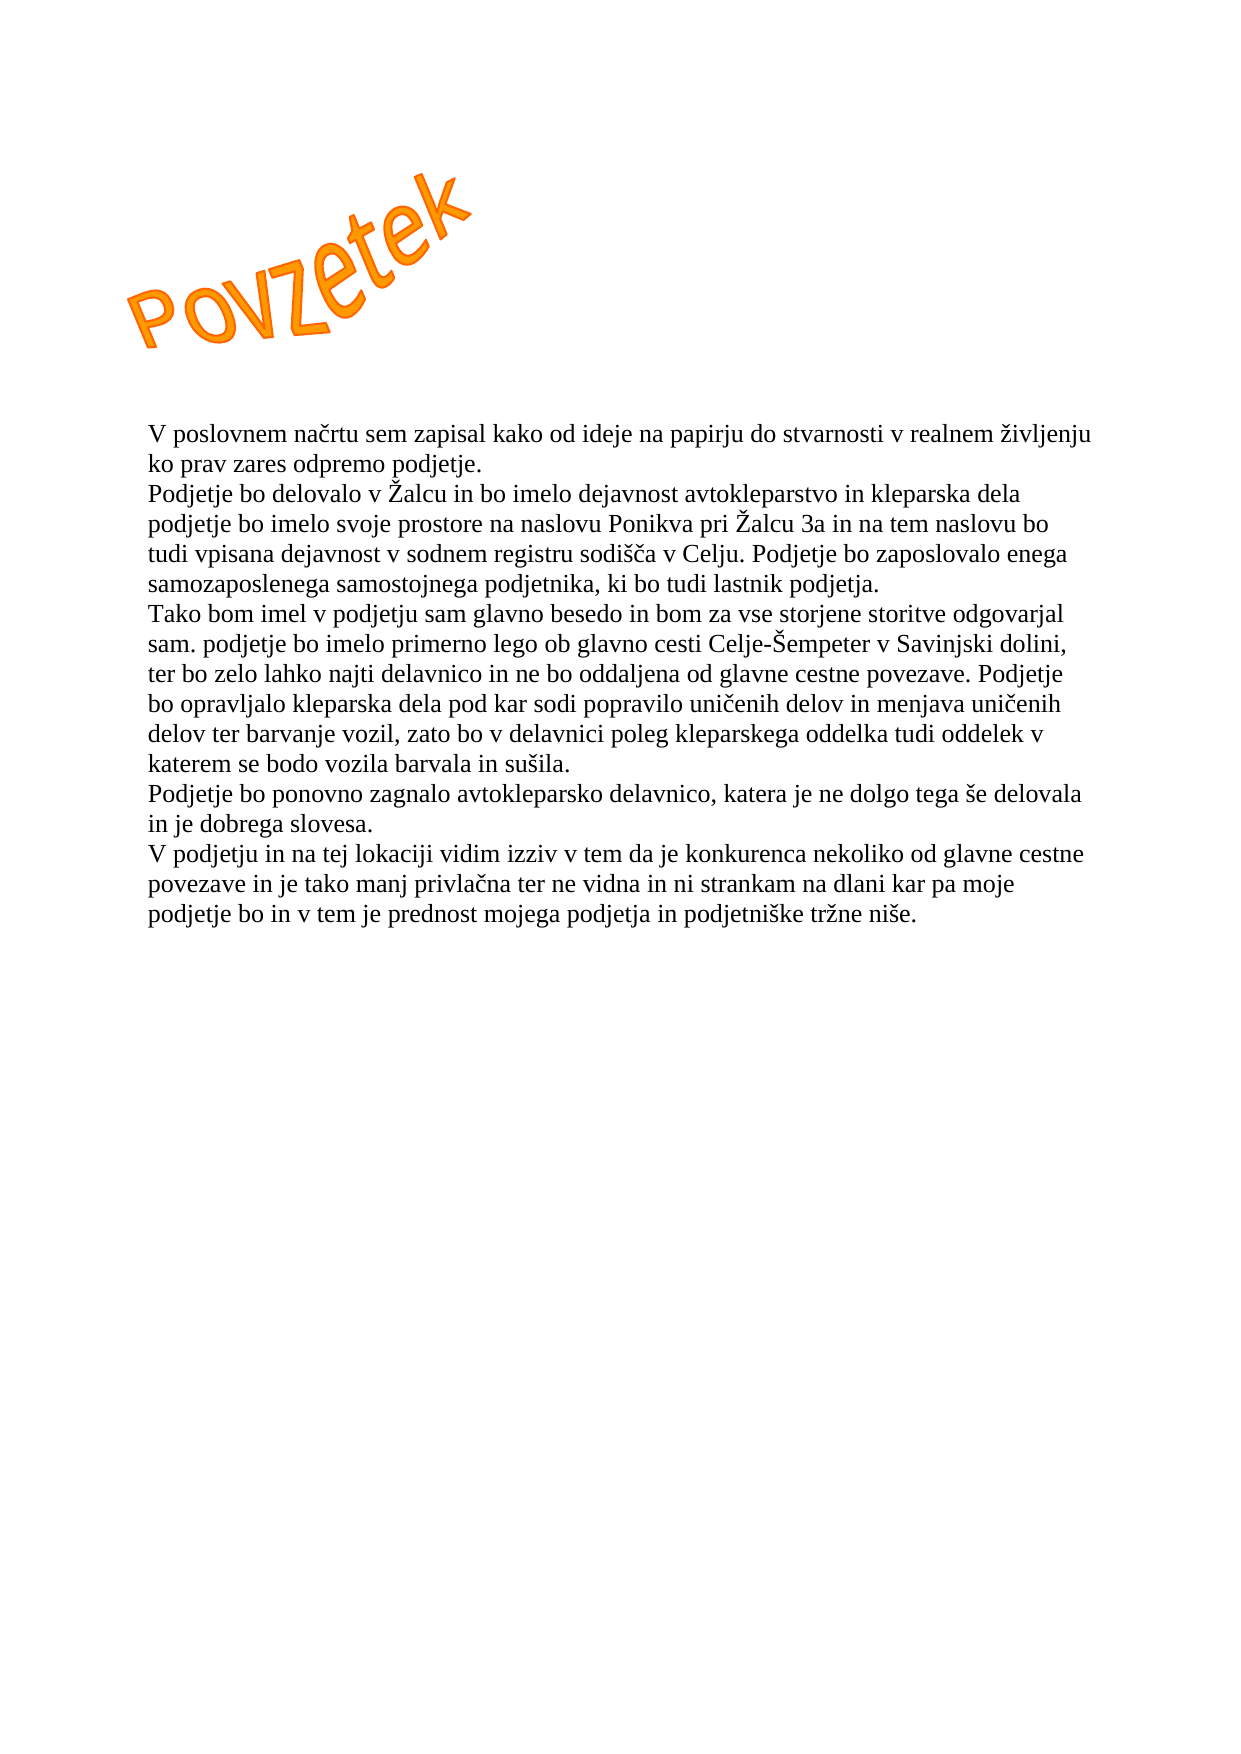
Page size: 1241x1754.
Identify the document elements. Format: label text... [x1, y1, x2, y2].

text Podjetje bo ponovno zagnalo avtokleparsko delavnico, katera je ne dolgo tega še delovala in je dobrega slovesa. [148, 778, 1093, 838]
text Podjetje bo delovalo v Žalcu in bo imelo dejavnost avtokleparstvo in kleparska dela podjetje bo imelo svoje prostore na naslovu Ponikva pri Žalcu 3a in na tem naslovu bo tudi vpisana dejavnost v sodnem registru sodišča v Celju. Podjetje bo zaposlovalo enega samozaposlenega samostojnega podjetnika, ki bo tudi lastnik podjetja. [148, 478, 1093, 598]
text Tako bom imel v podjetju sam glavno besedo in bom za vse storjene storitve odgovarjal sam. podjetje bo imelo primerno lego ob glavno cesti Celje-Šempeter v Savinjski dolini, ter bo zelo lahko najti delavnico in ne bo oddaljena od glavne cestne povezave. Podjetje bo opravljalo kleparska dela pod kar sodi popravilo uničenih delov in menjava uničenih delov ter barvanje vozil, zato bo v delavnici poleg kleparskega oddelka tudi oddelek v katerem se bodo vozila barvala in sušila. [148, 598, 1093, 778]
text V podjetju in na tej lokaciji vidim izziv v tem da je konkurenca nekoliko od glavne cestne povezave in je tako manj privlačna ter ne vidna in ni strankam na dlani kar pa moje podjetje bo in v tem je prednost mojega podjetja in podjetniške tržne niše. [148, 838, 1093, 928]
text V poslovnem načrtu sem zapisal kako od ideje na papirju do stvarnosti v realnem življenju ko prav zares odpremo podjetje. [148, 418, 1093, 478]
